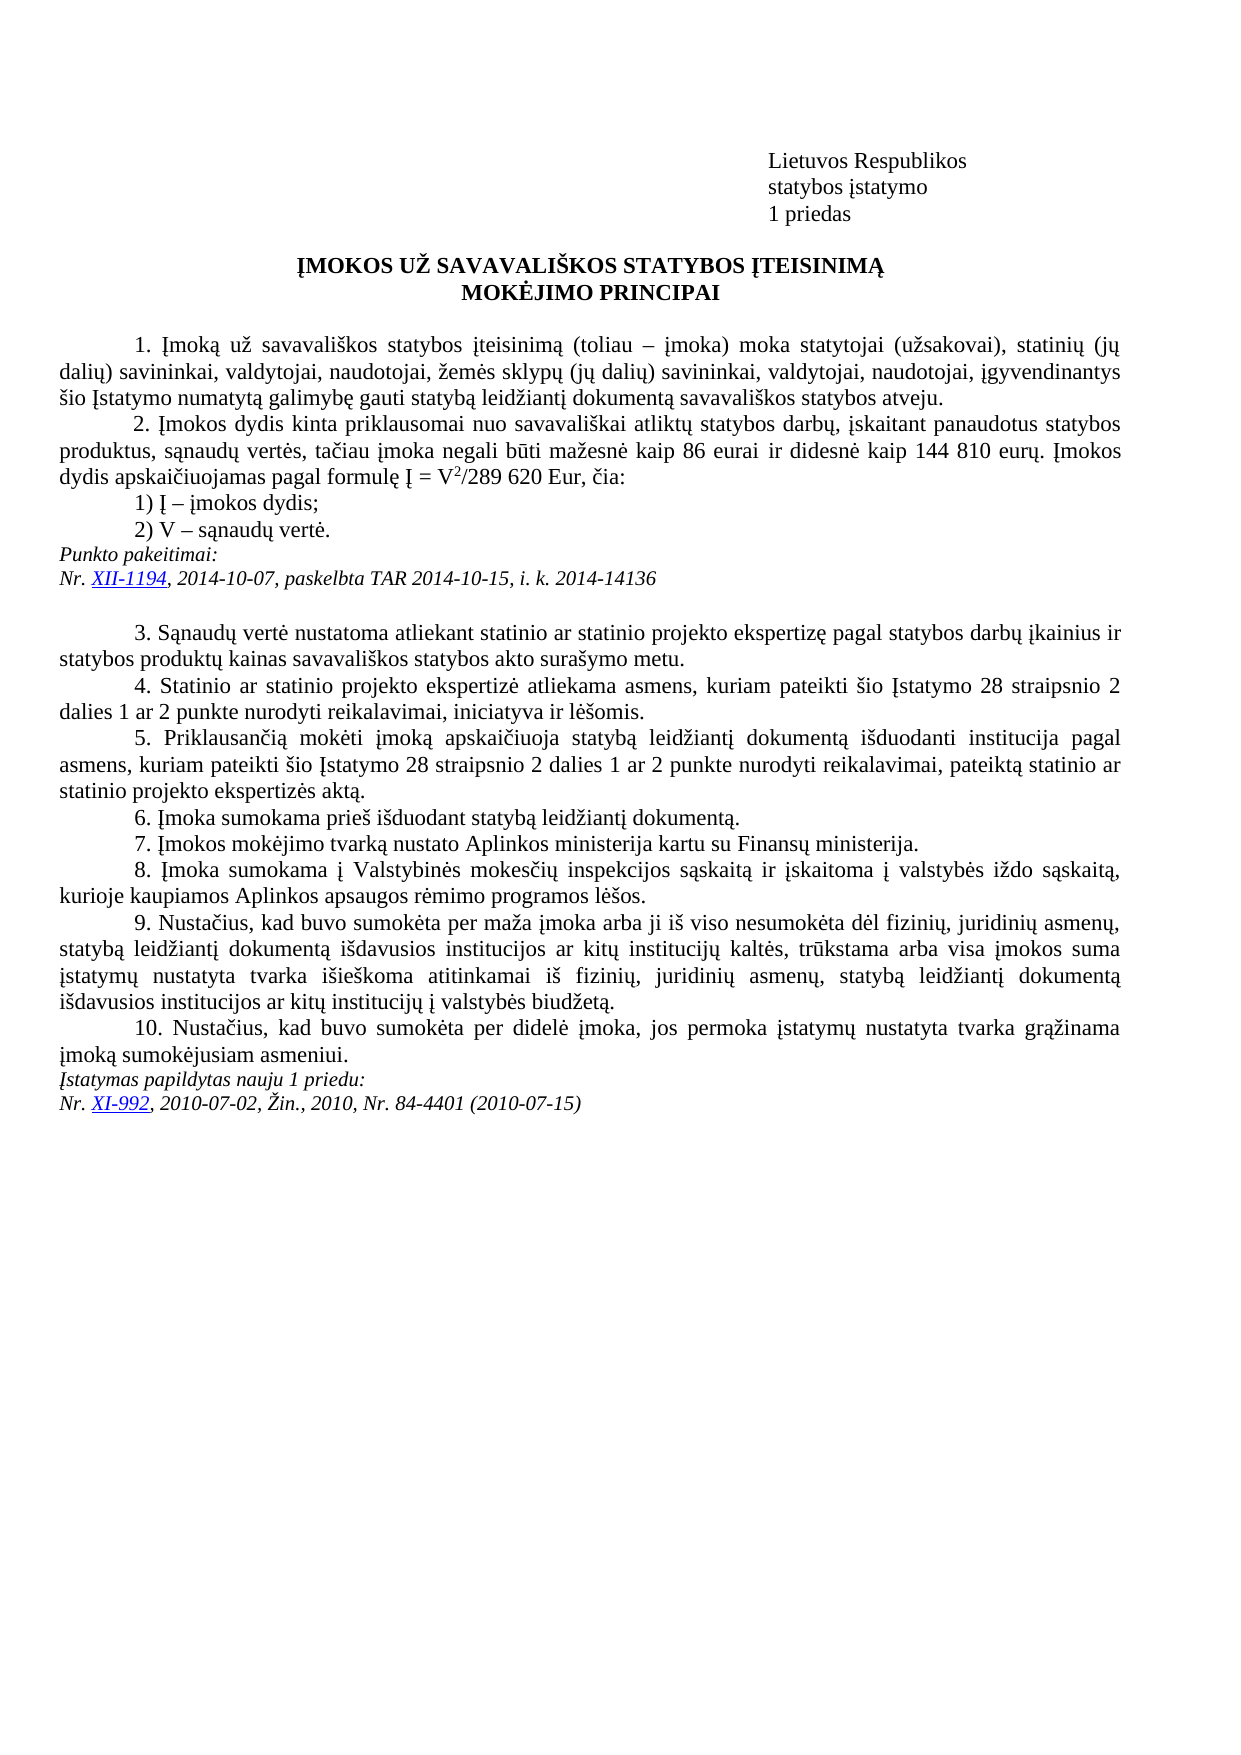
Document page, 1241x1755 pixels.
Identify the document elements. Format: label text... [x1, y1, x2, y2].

text 5. Priklausančią mokėti įmoką apskaičiuoja statybą leidžiantį dokumentą išduodanti institucija pagal asmens, kuriam pateikti šio Įstatymo 28 straipsnio 2 dalies 1 ar 2 punkte nurodyti reikalavimai, pateiktą statinio ar statinio projekto ekspertizės aktą. [59, 724, 1122, 803]
text Nr. XII-1194, 2014-10-07, paskelbta TAR 2014-10-15, i. k. 2014-14136 [59, 566, 1122, 590]
text 9. Nustačius, kad buvo sumokėta per maža įmoka arba ji iš viso nesumokėta dėl fizinių, juridinių asmenų, statybą leidžiantį dokumentą išdavusios institucijos ar kitų institucijų kaltės, trūkstama arba visa įmokos suma įstatymų nustatyta tvarka išieškoma atitinkamai iš fizinių, juridinių asmenų, statybą leidžiantį dokumentą išdavusios institucijos ar kitų institucijų į valstybės biudžetą. [59, 909, 1122, 1014]
text ĮMOKOS UŽ SAVAVALIŠKOS STATYBOS ĮTEISINIMĄ [59, 252, 1122, 279]
text Lietuvos Respublikos [59, 147, 1122, 173]
text Įstatymas papildytas nauju 1 priedu: [59, 1067, 1122, 1091]
text 8. Įmoka sumokama į Valstybinės mokesčių inspekcijos sąskaitą ir įskaitoma į valstybės iždo sąskaitą, kurioje kaupiamos Aplinkos apsaugos rėmimo programos lėšos. [59, 856, 1122, 909]
text 3. Sąnaudų vertė nustatoma atliekant statinio ar statinio projekto ekspertizę pagal statybos darbų įkainius ir statybos produktų kainas savavališkos statybos akto surašymo metu. [59, 619, 1122, 672]
text Nr. XI-992, 2010-07-02, Žin., 2010, Nr. 84-4401 (2010-07-15) [59, 1091, 1122, 1115]
text 6. Įmoka sumokama prieš išduodant statybą leidžiantį dokumentą. [59, 803, 1122, 830]
text 1) Į – įmokos dydis; [59, 489, 1122, 516]
text 7. Įmokos mokėjimo tvarką nustato Aplinkos ministerija kartu su Finansų ministerija. [59, 830, 1122, 856]
text statybos įstatymo [59, 173, 1122, 199]
text 1. Įmoką už savavališkos statybos įteisinimą (toliau – įmoka) moka statytojai (užsakovai), statinių (jų dalių) savininkai, valdytojai, naudotojai, žemės sklypų (jų dalių) savininkai, valdytojai, naudotojai, įgyvendinantys šio Įstatymo numatytą galimybę gauti statybą leidžiantį dokumentą savavališkos statybos atveju. [59, 331, 1122, 410]
text 4. Statinio ar statinio projekto ekspertizė atliekama asmens, kuriam pateikti šio Įstatymo 28 straipsnio 2 dalies 1 ar 2 punkte nurodyti reikalavimai, iniciatyva ir lėšomis. [59, 672, 1122, 724]
text 1 priedas [59, 199, 1122, 226]
text MOKĖJIMO PRINCIPAI [59, 279, 1122, 305]
text 10. Nustačius, kad buvo sumokėta per didelė įmoka, jos permoka įstatymų nustatyta tvarka grąžinama įmoką sumokėjusiam asmeniui. [59, 1014, 1122, 1067]
text Punkto pakeitimai: [59, 542, 1122, 566]
text 2) V – sąnaudų vertė. [59, 516, 1122, 542]
text 2. Įmokos dydis kinta priklausomai nuo savavališkai atliktų statybos darbų, įskaitant panaudotus statybos produktus, sąnaudų vertės, tačiau įmoka negali būti mažesnė kaip 86 eurai ir didesnė kaip 144 810 eurų. Įmokos dydis apskaičiuojamas pagal formulę Į = V2/289 620 Eur, čia: [59, 410, 1122, 489]
